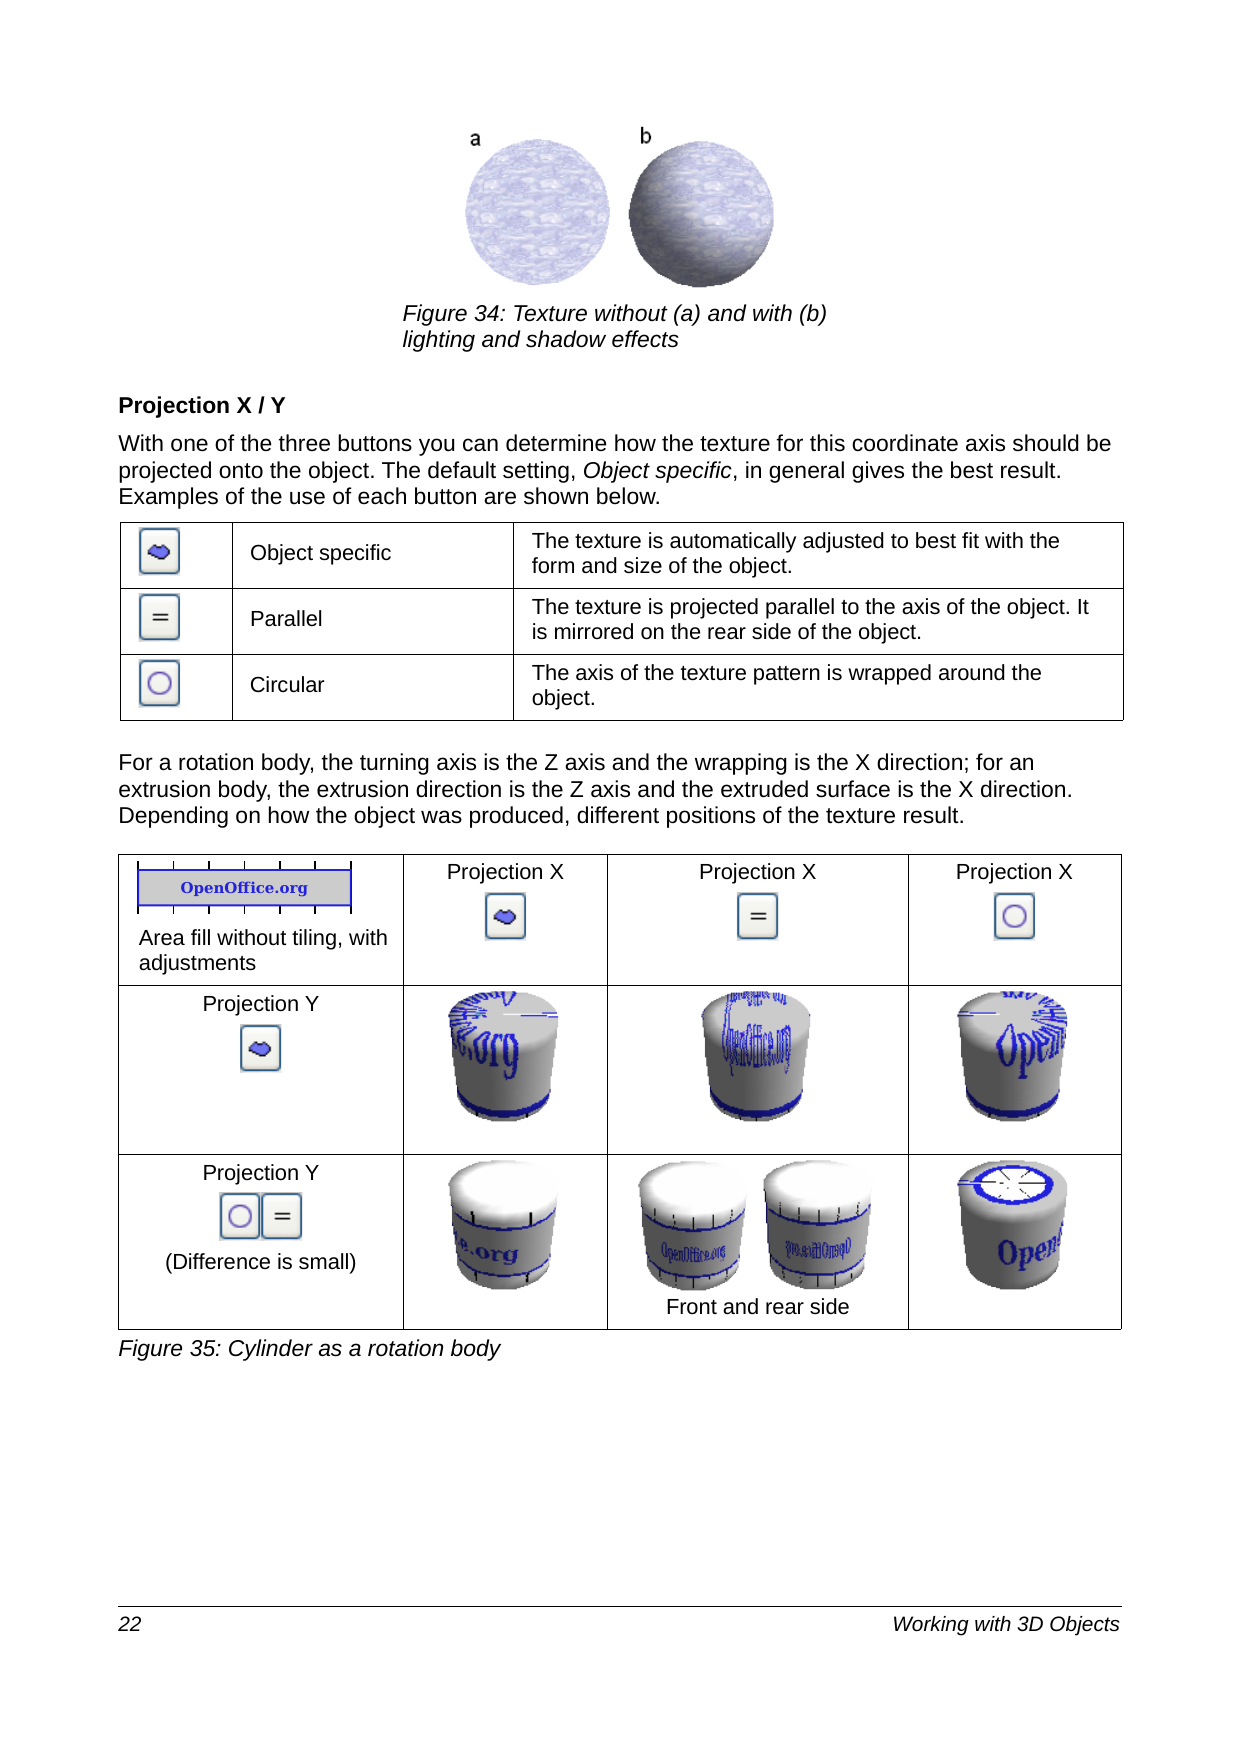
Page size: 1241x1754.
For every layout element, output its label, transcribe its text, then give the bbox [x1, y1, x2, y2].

table_cell Front and rear side [608, 1155, 908, 1329]
text Projection X / Y [118, 392, 1122, 418]
table_cell The axis of the texture pattern is wrapped around the object. [514, 655, 1123, 720]
text With one of the three buttons you can determine how the texture for this coordinate axis should be projected onto the object. The default setting, Object specific, in general gives the best result. Examples of the use of each button are shown below. [118, 430, 1122, 509]
table_header The texture is automatically adjusted to best fit with the form and size of the object. [514, 523, 1123, 588]
table_cell [909, 986, 1121, 1154]
text Figure 35: Cylinder as a rotation body [118, 1335, 1174, 1361]
table_cell Projection Y (Difference is small) [119, 1155, 403, 1329]
text For a rotation body, the turning axis is the Z axis and the wrapping is the X direction; for an extrusion body, the extrusion direction is the Z axis and the extruded surface is the X direction. Depending on how the object was produced, different positions of the texture result. [118, 749, 1122, 828]
table_header Area fill without tiling, with adjustments [119, 855, 403, 985]
table_header Projection X [404, 855, 607, 985]
picture [453, 118, 788, 294]
table_cell [404, 1155, 607, 1329]
table_cell [909, 1155, 1121, 1329]
table_cell Parallel [233, 589, 513, 654]
table_cell Circular [233, 655, 513, 720]
table_cell [121, 655, 232, 720]
table_header Projection X [608, 855, 908, 985]
table_cell [404, 986, 607, 1154]
table_cell [608, 986, 908, 1154]
table_header [121, 523, 232, 588]
table_header Projection X [909, 855, 1121, 985]
table_header Object specific [233, 523, 513, 588]
table_cell Projection Y [119, 986, 403, 1154]
table_cell The texture is projected parallel to the axis of the object. It is mirrored on the rear side of the object. [514, 589, 1123, 654]
table_cell [121, 589, 232, 654]
text Figure 34: Texture without (a) and with (b) lighting and shadow effects [402, 300, 838, 353]
